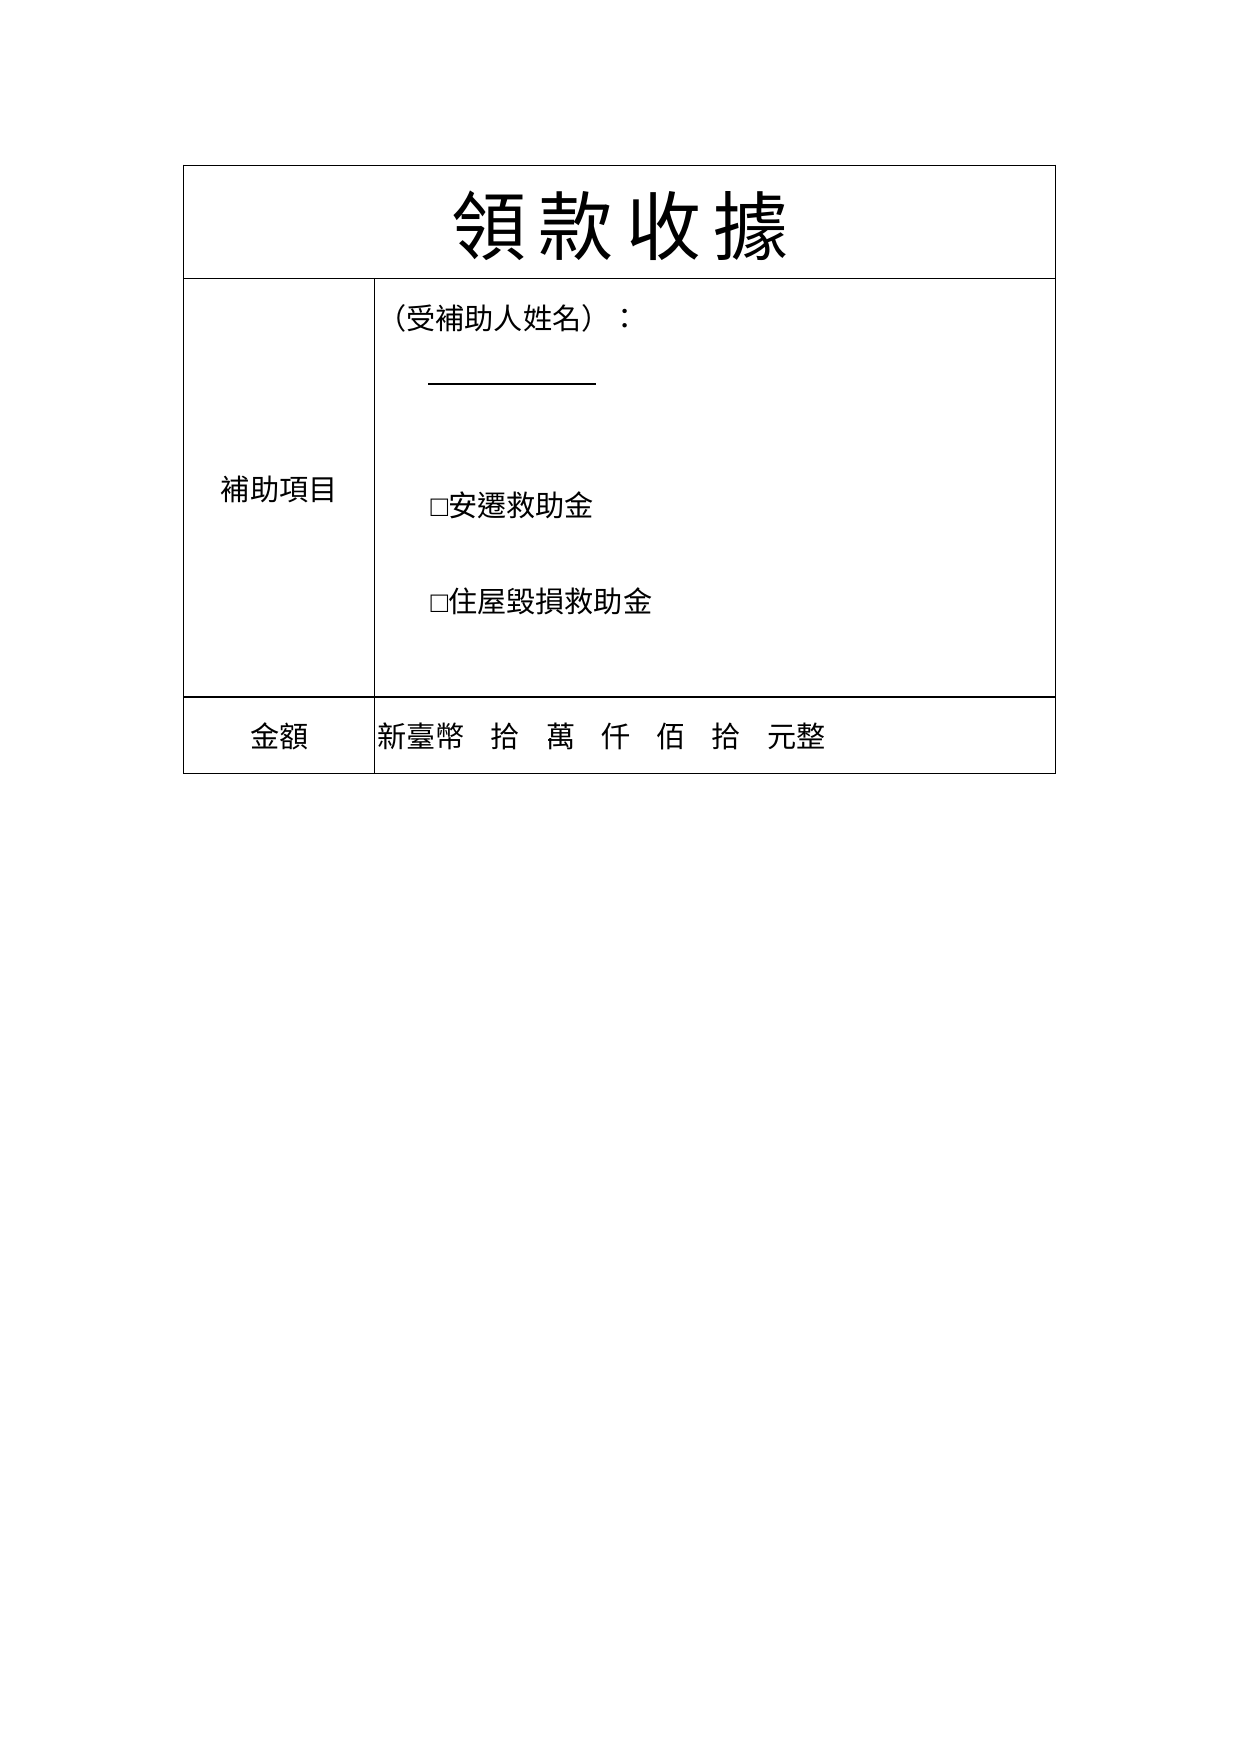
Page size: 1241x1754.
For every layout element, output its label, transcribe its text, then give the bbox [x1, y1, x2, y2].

table_cell 補助項目 [184, 279, 374, 696]
table_cell 金額 [184, 698, 374, 772]
table_cell （受補助人姓名）： □安遷救助金 □住屋毀損救助金 [375, 279, 1055, 696]
table_cell 新臺幣 拾 萬 仟 佰 拾 元整 [375, 698, 1055, 772]
table_header 領款收據 [184, 166, 1055, 278]
